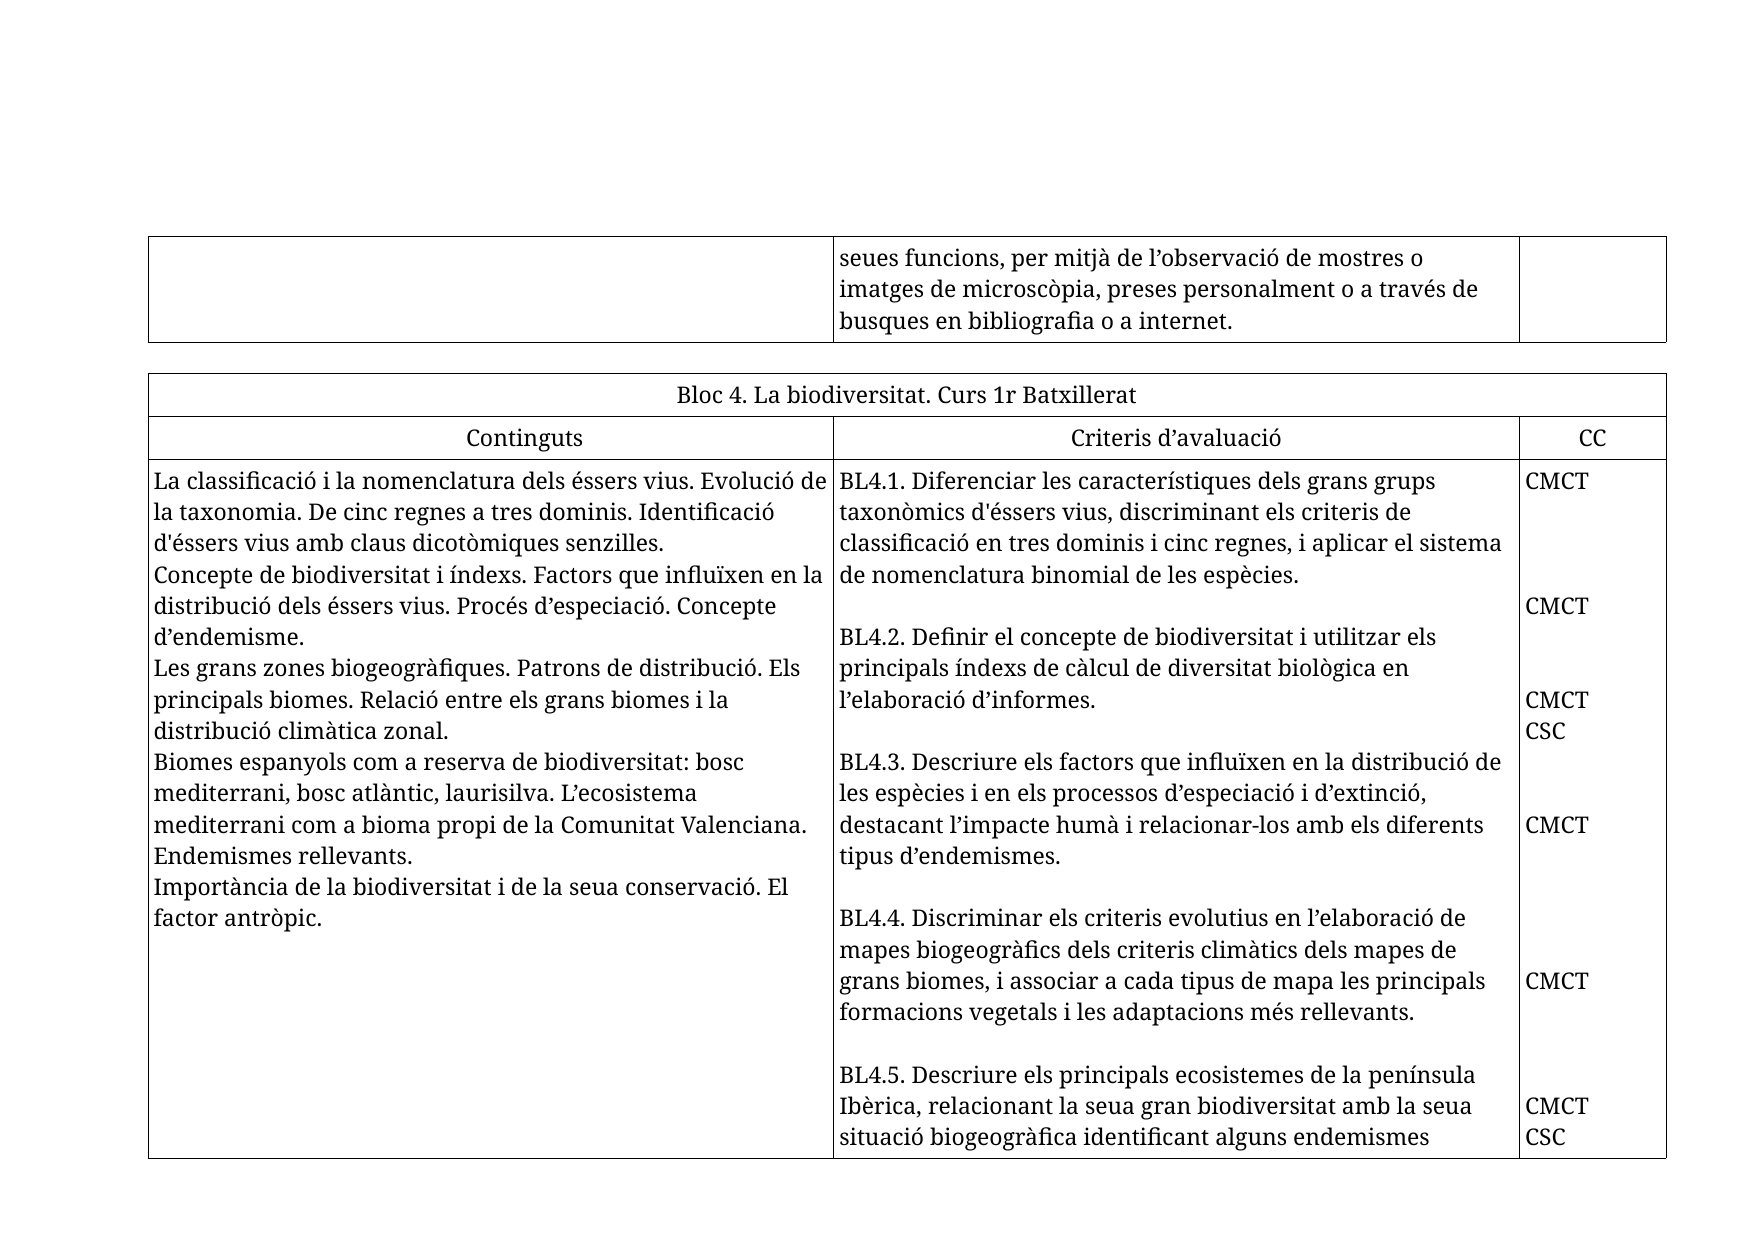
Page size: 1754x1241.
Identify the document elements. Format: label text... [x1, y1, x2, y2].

table_cell Continguts [149, 417, 833, 459]
table_cell [149, 237, 833, 342]
table_header Bloc 4. La biodiversitat. Curs 1r Batxillerat [149, 374, 1666, 416]
table_cell CMCT CMCT CMCT CSC CMCT CMCT CMCT CSC [1520, 460, 1666, 1158]
table_cell [1520, 237, 1666, 342]
table_cell La classificació i la nomenclatura dels éssers vius. Evolució de la taxonomia. De cinc regnes a tres dominis. Identificació d'éssers vius amb claus dicotòmiques senzilles. Concepte de biodiversitat i índexs. Factors que influïxen en la distribució dels éssers vius. Procés d’especiació. Concepte d’endemisme. Les grans zones biogeogràfiques. Patrons de distribució. Els principals biomes. Relació entre els grans biomes i la distribució climàtica zonal. Biomes espanyols com a reserva de biodiversitat: bosc mediterrani, bosc atlàntic, laurisilva. L’ecosistema mediterrani com a bioma propi de la Comunitat Valenciana. Endemismes rellevants. Importància de la biodiversitat i de la seua conservació. El factor antròpic. [149, 460, 833, 1158]
table_cell BL4.1. Diferenciar les característiques dels grans grups taxonòmics d'éssers vius, discriminant els criteris de classificació en tres dominis i cinc regnes, i aplicar el sistema de nomenclatura binomial de les espècies. BL4.2. Definir el concepte de biodiversitat i utilitzar els principals índexs de càlcul de diversitat biològica en l’elaboració d’informes. BL4.3. Descriure els factors que influïxen en la distribució de les espècies i en els processos d’especiació i d’extinció, destacant l’impacte humà i relacionar-los amb els diferents tipus d’endemismes. BL4.4. Discriminar els criteris evolutius en l’elaboració de mapes biogeogràfics dels criteris climàtics dels mapes de grans biomes, i associar a cada tipus de mapa les principals formacions vegetals i les adaptacions més rellevants. BL4.5. Descriure els principals ecosistemes de la península Ibèrica, relacionant la seua gran biodiversitat amb la seua situació biogeogràfica identificant alguns endemismes [834, 460, 1519, 1158]
table_cell seues funcions, per mitjà de l’observació de mostres o imatges de microscòpia, preses personalment o a través de busques en bibliografia o a internet. [834, 237, 1519, 342]
table_cell CC [1520, 417, 1666, 459]
table_cell Criteris d’avaluació [834, 417, 1519, 459]
